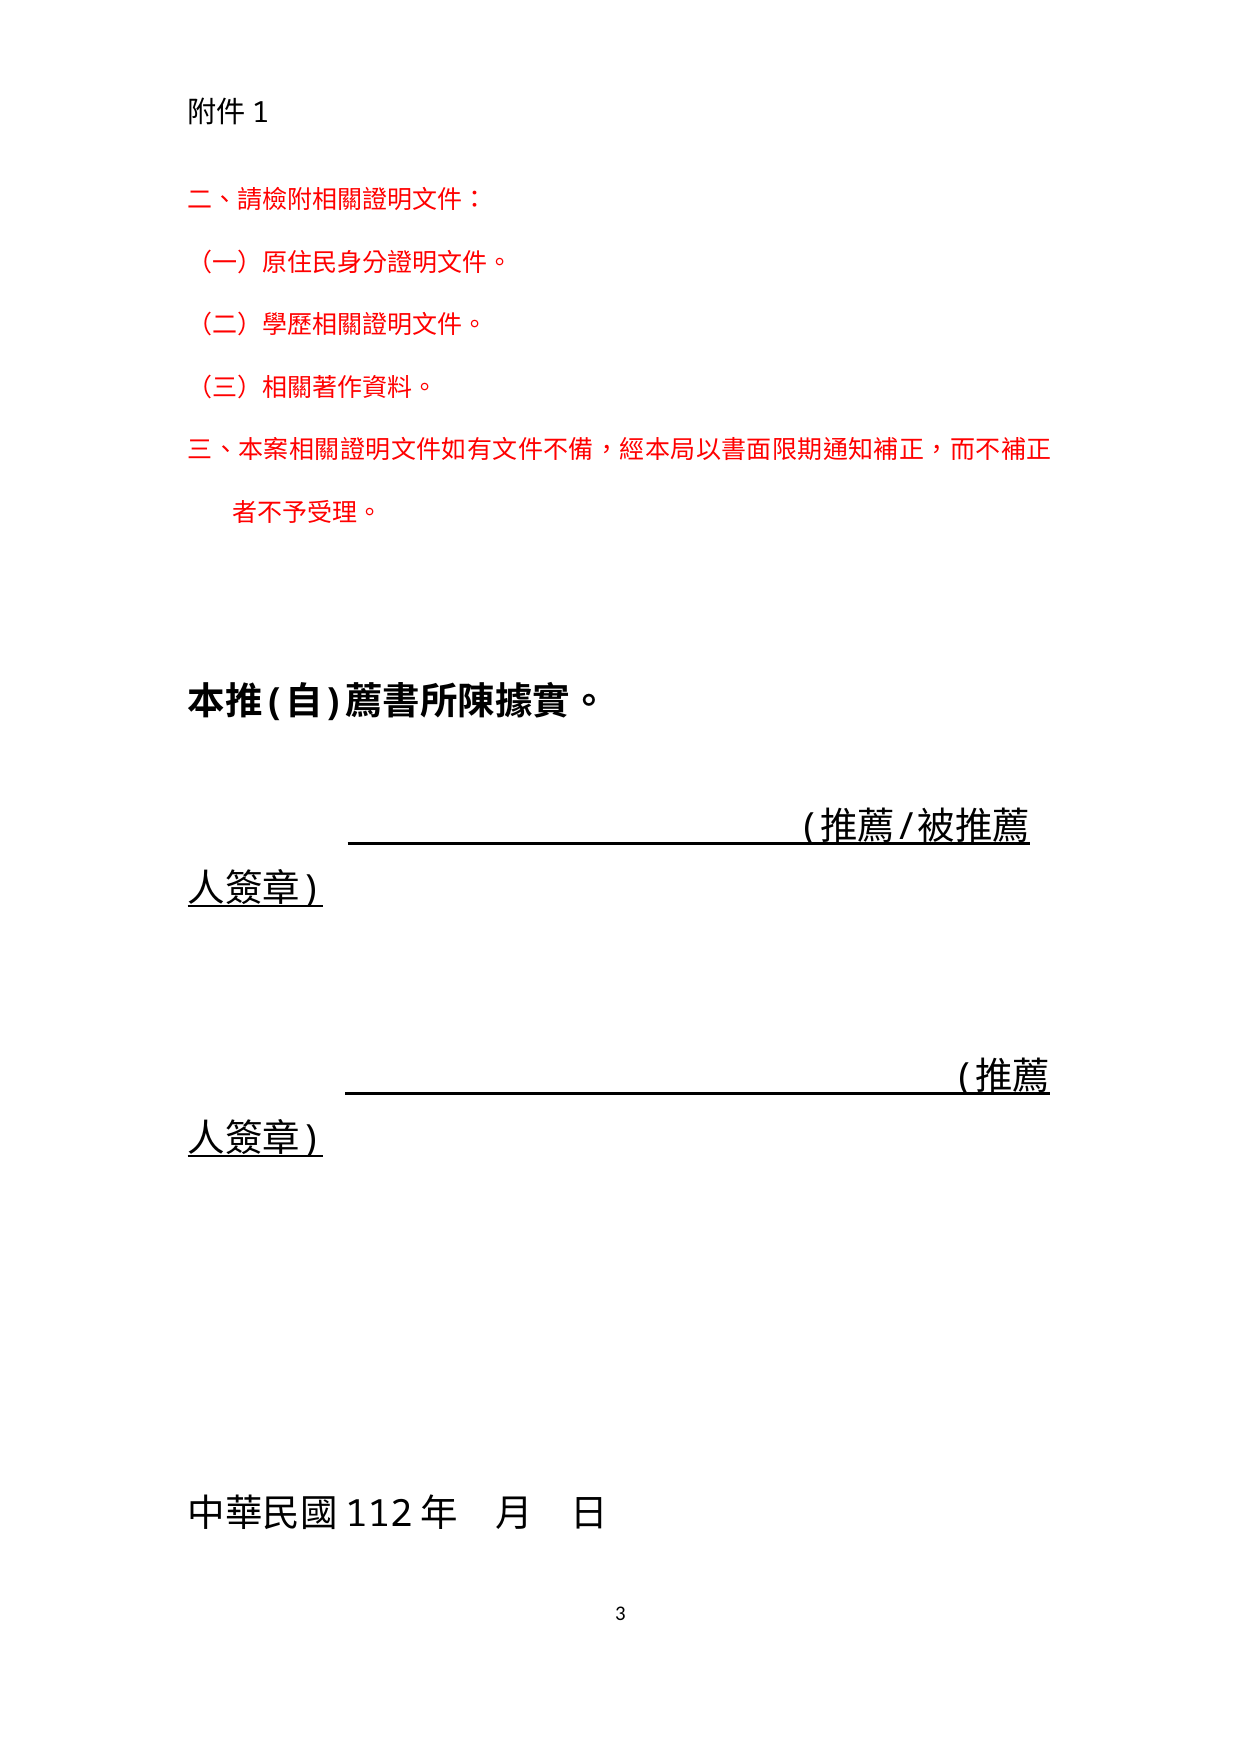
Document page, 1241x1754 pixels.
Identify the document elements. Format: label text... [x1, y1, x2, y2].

text 三、本案相關證明文件如有文件不備，經本局以書面限期通知補正，而不補正者不予受理。 [187, 406, 1053, 531]
text (推薦/被推薦人簽章) [187, 781, 1053, 906]
text 中華民國112年 月 日 [187, 1469, 1053, 1531]
text （二）學歷相關證明文件。 [187, 281, 1053, 344]
text 二、請檢附相關證明文件： [187, 156, 1053, 219]
text （三）相關著作資料。 [187, 344, 1053, 406]
text 本推(自)薦書所陳據實。 [187, 656, 1053, 719]
text (推薦人簽章) [187, 1031, 1053, 1156]
text （一）原住民身分證明文件。 [187, 219, 1053, 281]
